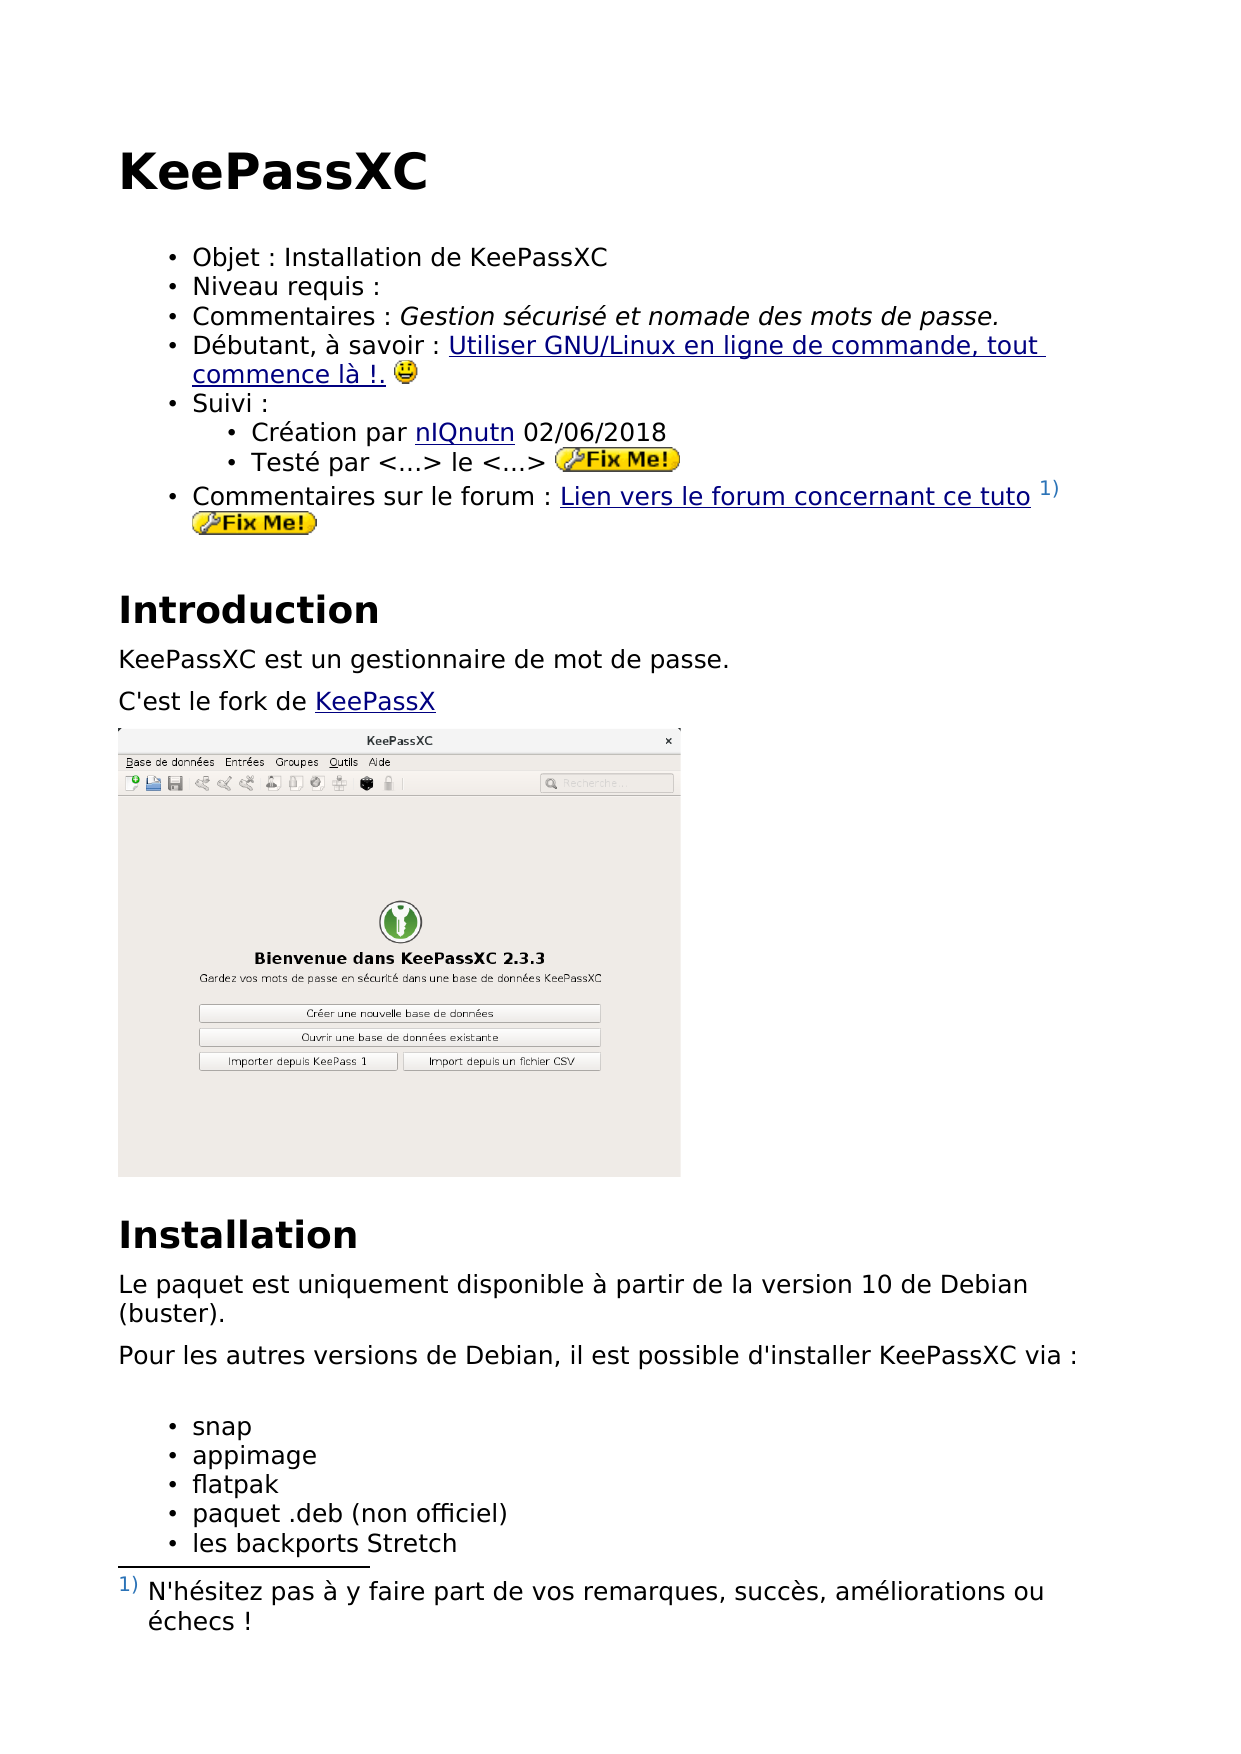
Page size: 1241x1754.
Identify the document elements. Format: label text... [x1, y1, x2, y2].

text Pour les autres versions de Debian, il est possible d'installer KeePassXC via : [118, 1341, 1122, 1370]
picture [555, 447, 680, 472]
subtitle Introduction [118, 589, 1122, 633]
list Objet : Installation de KeePassXC [177, 243, 1122, 272]
list Commentaires sur le forum : Lien vers le forum concernant ce tuto [177, 477, 1122, 534]
subtitle Installation [118, 1214, 1122, 1258]
text C'est le fork de KeePassX [118, 687, 1122, 716]
list Création par nIQnutn 02/06/2018 [236, 418, 1122, 448]
text KeePassXC est un gestionnaire de mot de passe. [118, 645, 1122, 674]
list Niveau requis : [177, 272, 1122, 302]
list les backports Stretch [177, 1529, 1122, 1558]
subtitle KeePassXC [118, 143, 1122, 201]
text Le paquet est uniquement disponible à partir de la version 10 de Debian (buster). [118, 1270, 1122, 1328]
list Commentaires : Gestion sécurisé et nomade des mots de passe. [177, 302, 1122, 331]
picture [394, 360, 418, 384]
list paquet .deb (non officiel) [177, 1499, 1122, 1529]
list Suivi : [177, 389, 1122, 418]
list flatpak [177, 1470, 1122, 1499]
list snap [177, 1412, 1122, 1441]
list Débutant, à savoir : Utiliser GNU/Linux en ligne de commande, tout commence là !. [177, 331, 1122, 389]
picture [118, 728, 681, 1177]
list N'hésitez pas à y faire part de vos remarques, succès, améliorations ou échecs ! [118, 1573, 1122, 1636]
list Testé par <...> le <...> [236, 448, 1122, 477]
list appimage [177, 1441, 1122, 1470]
picture [192, 511, 317, 535]
